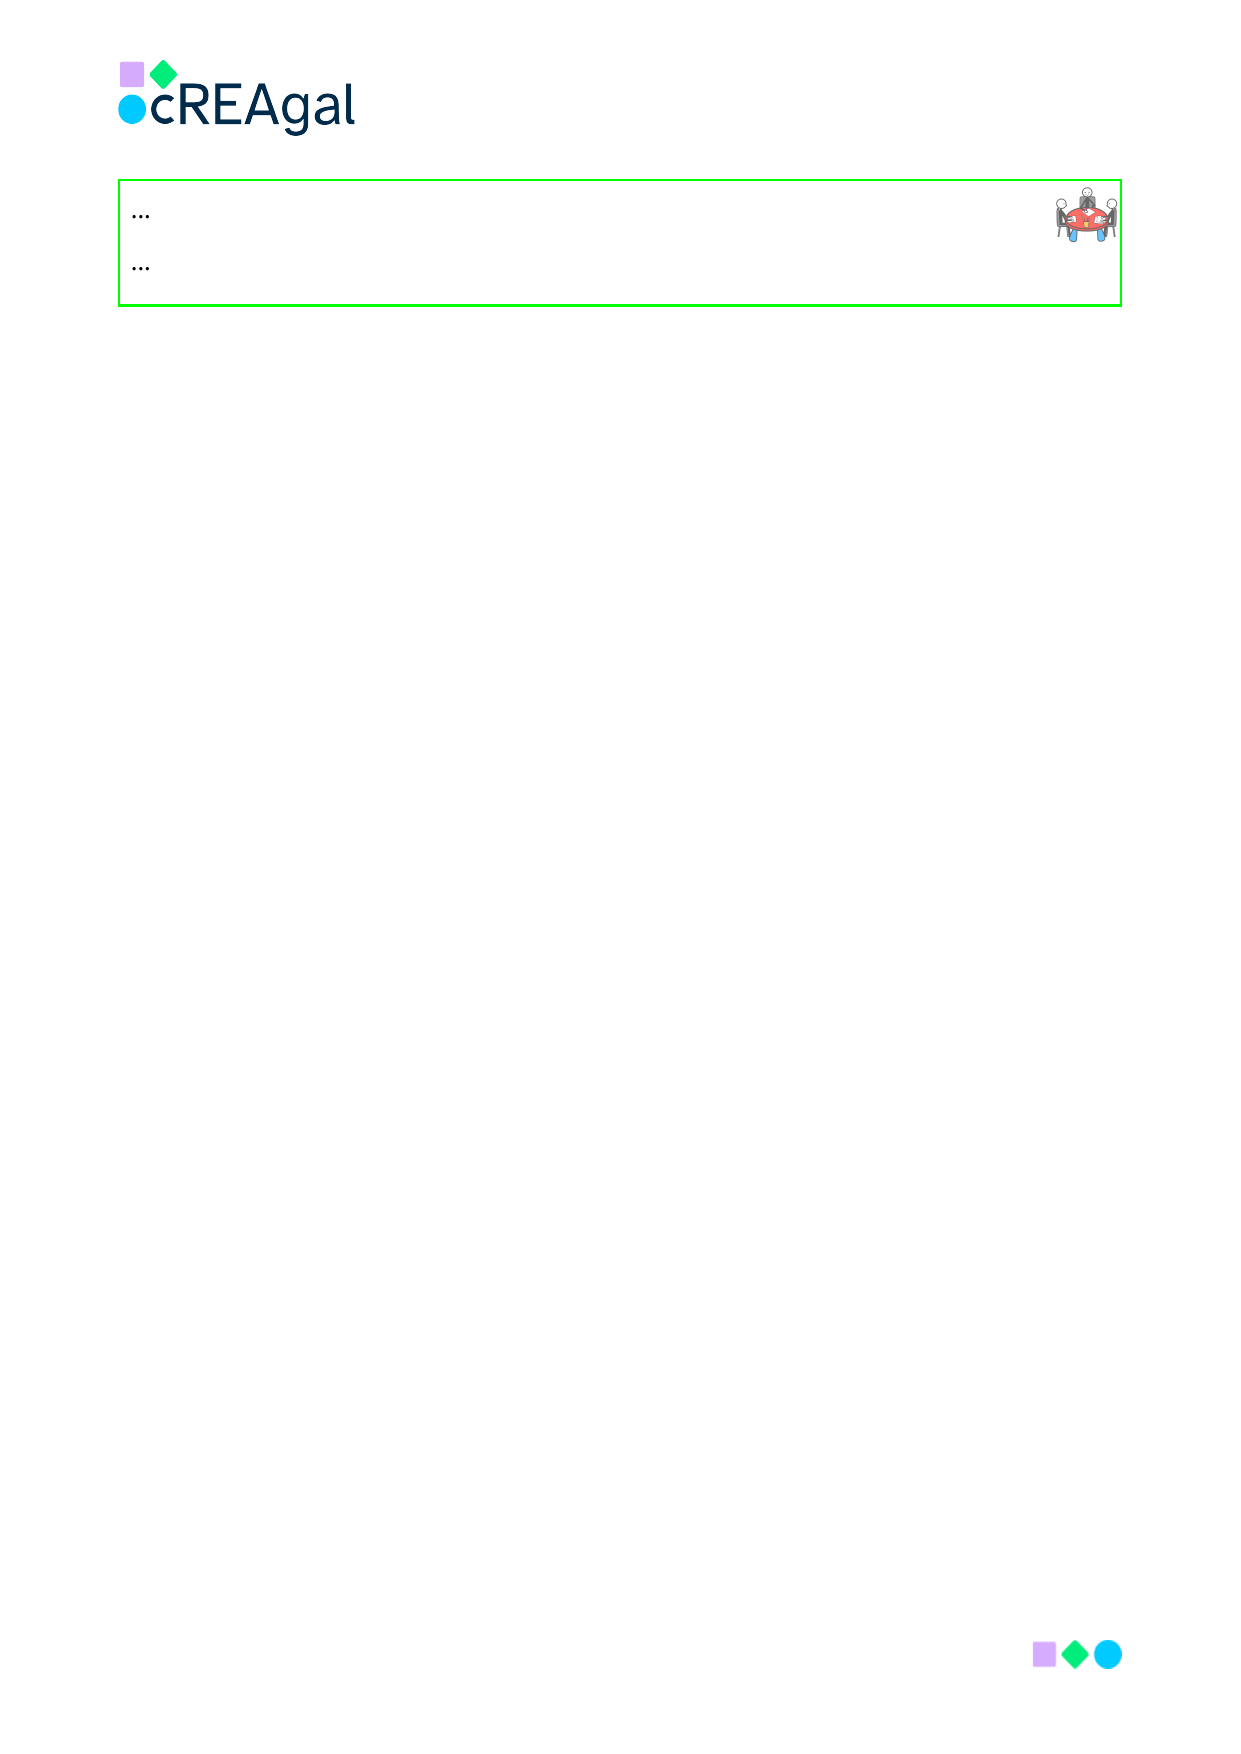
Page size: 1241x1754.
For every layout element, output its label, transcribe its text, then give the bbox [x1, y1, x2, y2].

picture [1112, 1640, 1122, 1651]
table_header ... ... [120, 181, 1120, 304]
picture [1111, 1657, 1122, 1669]
picture [1032, 1640, 1105, 1669]
picture [118, 60, 355, 136]
